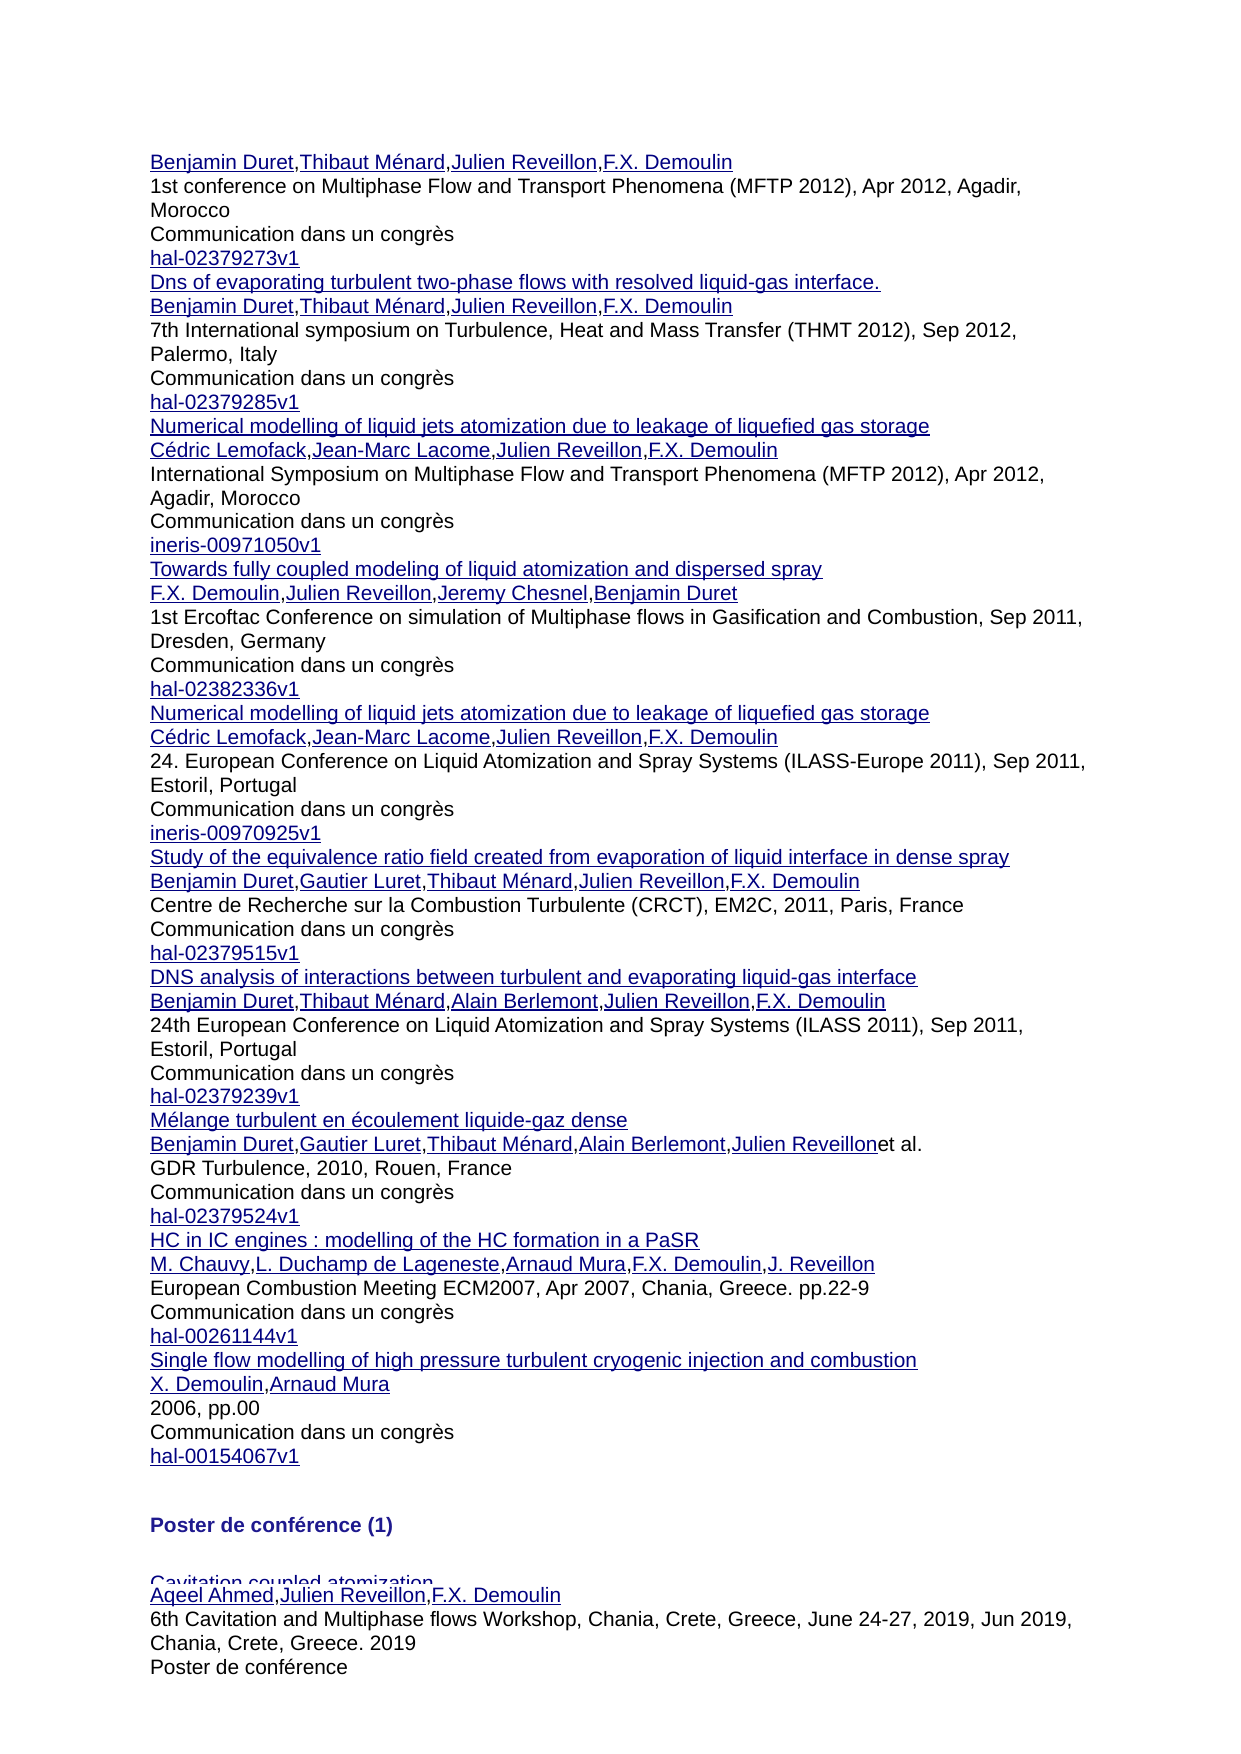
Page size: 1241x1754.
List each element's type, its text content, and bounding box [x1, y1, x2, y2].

table_cell Dns of evaporating turbulent two-phase flows with resolved liquid-gas interface. Benjamin Duret,Thibaut Ménard,Julien Reveillon,F.X. Demoulin 7th International symposium on Turbulence, Heat and Mass Transfer (THMT 2012), Sep 2012, Palermo, Italy Communication dans un congrès hal-02379285v1 [150, 270, 1090, 413]
table_cell Single flow modelling of high pressure turbulent cryogenic injection and combustion X. Demoulin,Arnaud Mura 2006, pp.00 Communication dans un congrès hal-00154067v1 [150, 1348, 1090, 1468]
table_cell DNS analysis of interactions between turbulent and evaporating liquid-gas interface Benjamin Duret,Thibaut Ménard,Alain Berlemont,Julien Reveillon,F.X. Demoulin 24th European Conference on Liquid Atomization and Spray Systems (ILASS 2011), Sep 2011, Estoril, Portugal Communication dans un congrès hal-02379239v1 [150, 965, 1090, 1108]
table_cell Study of the equivalence ratio field created from evaporation of liquid interface in dense spray Benjamin Duret,Gautier Luret,Thibaut Ménard,Julien Reveillon,F.X. Demoulin Centre de Recherche sur la Combustion Turbulente (CRCT), EM2C, 2011, Paris, France Communication dans un congrès hal-02379515v1 [150, 845, 1090, 964]
table_header Cavitation coupled atomization Aqeel Ahmed,Julien Reveillon,F.X. Demoulin 6th Cavitation and Multiphase flows Workshop, Chania, Crete, Greece, June 24-27, 2019, Jun 2019, Chania, Crete, Greece. 2019 Poster de conférence [150, 1571, 1090, 1679]
table_cell HC in IC engines : modelling of the HC formation in a PaSR M. Chauvy,L. Duchamp de Lageneste,Arnaud Mura,F.X. Demoulin,J. Reveillon European Combustion Meeting ECM2007, Apr 2007, Chania, Greece. pp.22-9 Communication dans un congrès hal-00261144v1 [150, 1228, 1090, 1348]
subtitle Poster de conférence (1) [150, 1512, 1090, 1536]
table_cell Mélange turbulent en écoulement liquide-gaz dense Benjamin Duret,Gautier Luret,Thibaut Ménard,Alain Berlemont,Julien Reveillonet al. GDR Turbulence, 2010, Rouen, France Communication dans un congrès hal-02379524v1 [150, 1108, 1090, 1228]
table_cell Numerical modelling of liquid jets atomization due to leakage of liquefied gas storage Cédric Lemofack,Jean-Marc Lacome,Julien Reveillon,F.X. Demoulin 24. European Conference on Liquid Atomization and Spray Systems (ILASS-Europe 2011), Sep 2011, Estoril, Portugal Communication dans un congrès ineris-00970925v1 [150, 701, 1090, 845]
table_cell Benjamin Duret,Thibaut Ménard,Julien Reveillon,F.X. Demoulin 1st conference on Multiphase Flow and Transport Phenomena (MFTP 2012), Apr 2012, Agadir, Morocco Communication dans un congrès hal-02379273v1 [150, 150, 1090, 270]
table_cell Towards fully coupled modeling of liquid atomization and dispersed spray F.X. Demoulin,Julien Reveillon,Jeremy Chesnel,Benjamin Duret 1st Ercoftac Conference on simulation of Multiphase flows in Gasification and Combustion, Sep 2011, Dresden, Germany Communication dans un congrès hal-02382336v1 [150, 557, 1090, 701]
table_cell Numerical modelling of liquid jets atomization due to leakage of liquefied gas storage Cédric Lemofack,Jean-Marc Lacome,Julien Reveillon,F.X. Demoulin International Symposium on Multiphase Flow and Transport Phenomena (MFTP 2012), Apr 2012, Agadir, Morocco Communication dans un congrès ineris-00971050v1 [150, 414, 1090, 557]
